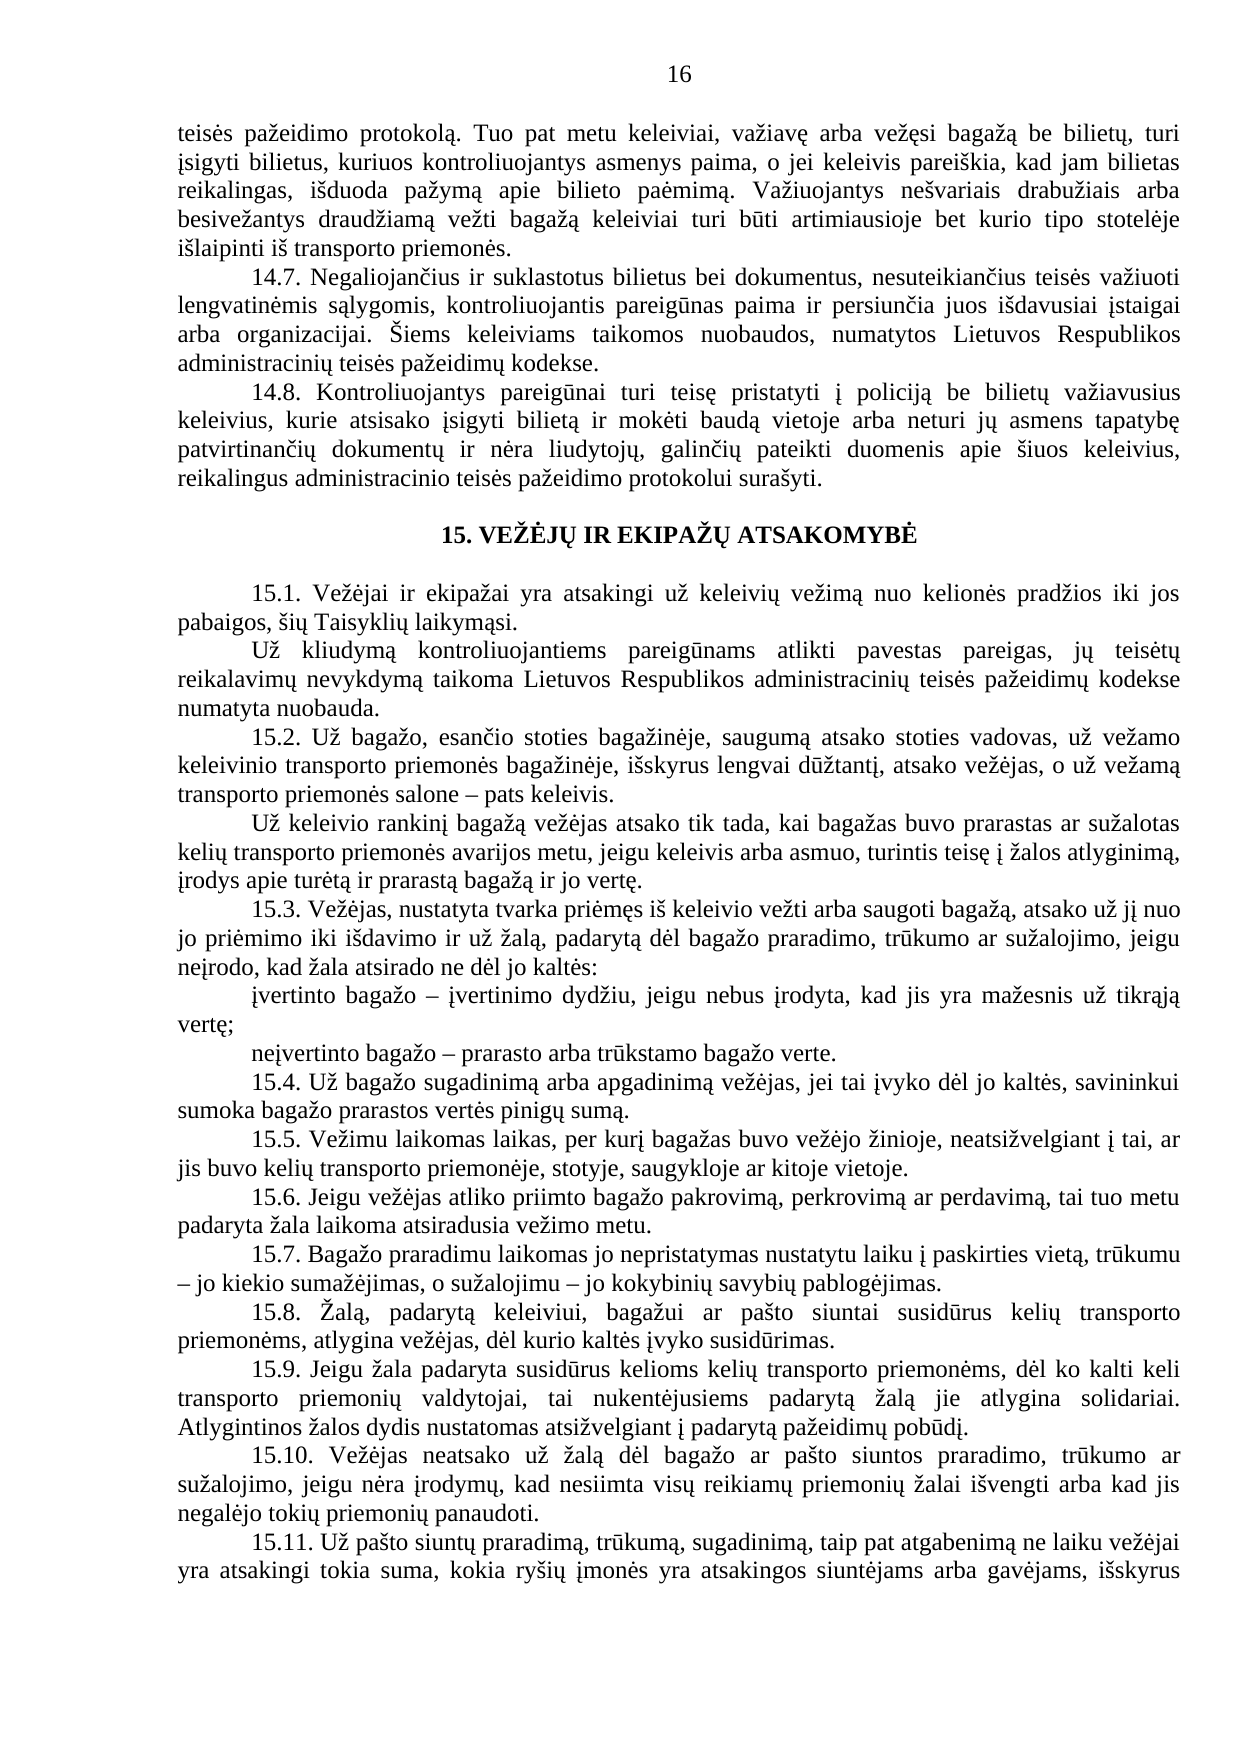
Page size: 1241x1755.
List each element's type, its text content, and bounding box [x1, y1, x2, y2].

text įvertinto bagažo – įvertinimo dydžiu, jeigu nebus įrodyta, kad jis yra mažesnis už tikrąją vertę; [177, 981, 1181, 1038]
text 15.3. Vežėjas, nustatyta tvarka priėmęs iš keleivio vežti arba saugoti bagažą, atsako už jį nuo jo priėmimo iki išdavimo ir už žalą, padarytą dėl bagažo praradimo, trūkumo ar sužalojimo, jeigu neįrodo, kad žala atsirado ne dėl jo kaltės: [177, 894, 1181, 981]
text 15.2. Už bagažo, esančio stoties bagažinėje, saugumą atsako stoties vadovas, už vežamo keleivinio transporto priemonės bagažinėje, išskyrus lengvai dūžtantį, atsako vežėjas, o už vežamą transporto priemonės salone – pats keleivis. [177, 722, 1181, 808]
text 15.4. Už bagažo sugadinimą arba apgadinimą vežėjas, jei tai įvyko dėl jo kaltės, savininkui sumoka bagažo prarastos vertės pinigų sumą. [177, 1067, 1181, 1124]
text 15. VEŽĖJŲ IR EKIPAŽŲ ATSAKOMYBĖ [177, 521, 1181, 549]
text 15.9. Jeigu žala padaryta susidūrus kelioms kelių transporto priemonėms, dėl ko kalti keli transporto priemonių valdytojai, tai nukentėjusiems padarytą žalą jie atlygina solidariai. Atlygintinos žalos dydis nustatomas atsižvelgiant į padarytą pažeidimų pobūdį. [177, 1354, 1181, 1441]
text 15.11. Už pašto siuntų praradimą, trūkumą, sugadinimą, taip pat atgabenimą ne laiku vežėjai yra atsakingi tokia suma, kokia ryšių įmonės yra atsakingos siuntėjams arba gavėjams, išskyrus [177, 1527, 1181, 1584]
text Už kliudymą kontroliuojantiems pareigūnams atlikti pavestas pareigas, jų teisėtų reikalavimų nevykdymą taikoma Lietuvos Respublikos administracinių teisės pažeidimų kodekse numatyta nuobauda. [177, 636, 1181, 722]
text 15.7. Bagažo praradimu laikomas jo nepristatymas nustatytu laiku į paskirties vietą, trūkumu – jo kiekio sumažėjimas, o sužalojimu – jo kokybinių savybių pablogėjimas. [177, 1239, 1181, 1297]
text Už keleivio rankinį bagažą vežėjas atsako tik tada, kai bagažas buvo prarastas ar sužalotas kelių transporto priemonės avarijos metu, jeigu keleivis arba asmuo, turintis teisę į žalos atlyginimą, įrodys apie turėtą ir prarastą bagažą ir jo vertę. [177, 808, 1181, 894]
text 15.8. Žalą, padarytą keleiviui, bagažui ar pašto siuntai susidūrus kelių transporto priemonėms, atlygina vežėjas, dėl kurio kaltės įvyko susidūrimas. [177, 1297, 1181, 1354]
text 14.7. Negaliojančius ir suklastotus bilietus bei dokumentus, nesuteikiančius teisės važiuoti lengvatinėmis sąlygomis, kontroliuojantis pareigūnas paima ir persiunčia juos išdavusiai įstaigai arba organizacijai. Šiems keleiviams taikomos nuobaudos, numatytos Lietuvos Respublikos administracinių teisės pažeidimų kodekse. [177, 262, 1181, 377]
text 14.8. Kontroliuojantys pareigūnai turi teisę pristatyti į policiją be bilietų važiavusius keleivius, kurie atsisako įsigyti bilietą ir mokėti baudą vietoje arba neturi jų asmens tapatybę patvirtinančių dokumentų ir nėra liudytojų, galinčių pateikti duomenis apie šiuos keleivius, reikalingus administracinio teisės pažeidimo protokolui surašyti. [177, 377, 1181, 492]
text teisės pažeidimo protokolą. Tuo pat metu keleiviai, važiavę arba vežęsi bagažą be bilietų, turi įsigyti bilietus, kuriuos kontroliuojantys asmenys paima, o jei keleivis pareiškia, kad jam bilietas reikalingas, išduoda pažymą apie bilieto paėmimą. Važiuojantys nešvariais drabužiais arba besivežantys draudžiamą vežti bagažą keleiviai turi būti artimiausioje bet kurio tipo stotelėje išlaipinti iš transporto priemonės. [177, 118, 1181, 262]
text 15.10. Vežėjas neatsako už žalą dėl bagažo ar pašto siuntos praradimo, trūkumo ar sužalojimo, jeigu nėra įrodymų, kad nesiimta visų reikiamų priemonių žalai išvengti arba kad jis negalėjo tokių priemonių panaudoti. [177, 1441, 1181, 1527]
text 15.1. Vežėjai ir ekipažai yra atsakingi už keleivių vežimą nuo kelionės pradžios iki jos pabaigos, šių Taisyklių laikymąsi. [177, 578, 1181, 636]
text 15.6. Jeigu vežėjas atliko priimto bagažo pakrovimą, perkrovimą ar perdavimą, tai tuo metu padaryta žala laikoma atsiradusia vežimo metu. [177, 1182, 1181, 1239]
text 15.5. Vežimu laikomas laikas, per kurį bagažas buvo vežėjo žinioje, neatsižvelgiant į tai, ar jis buvo kelių transporto priemonėje, stotyje, saugykloje ar kitoje vietoje. [177, 1124, 1181, 1182]
text neįvertinto bagažo – prarasto arba trūkstamo bagažo verte. [177, 1038, 1181, 1067]
